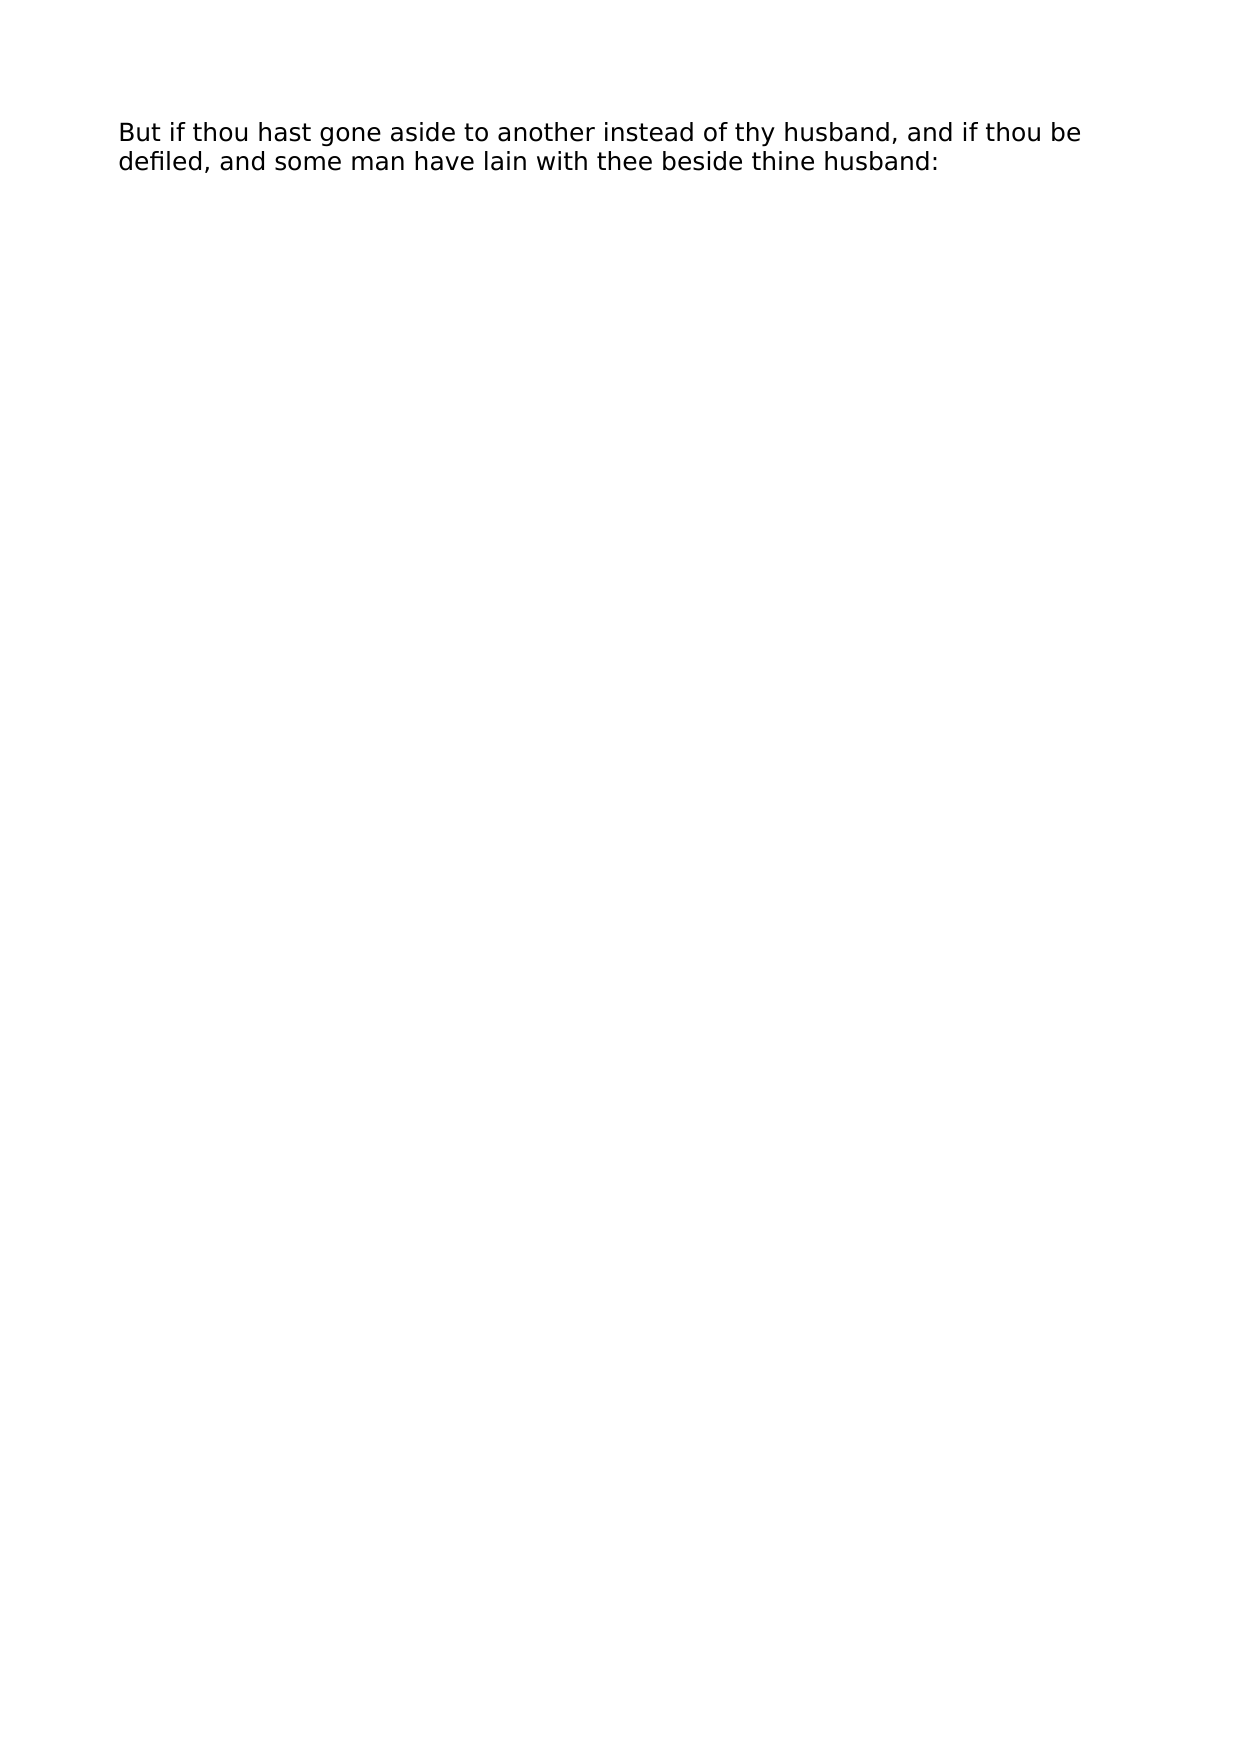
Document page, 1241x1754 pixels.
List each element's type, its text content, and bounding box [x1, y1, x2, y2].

text But if thou hast gone aside to another instead of thy husband, and if thou be defiled, and some man have lain with thee beside thine husband: [118, 118, 1122, 176]
